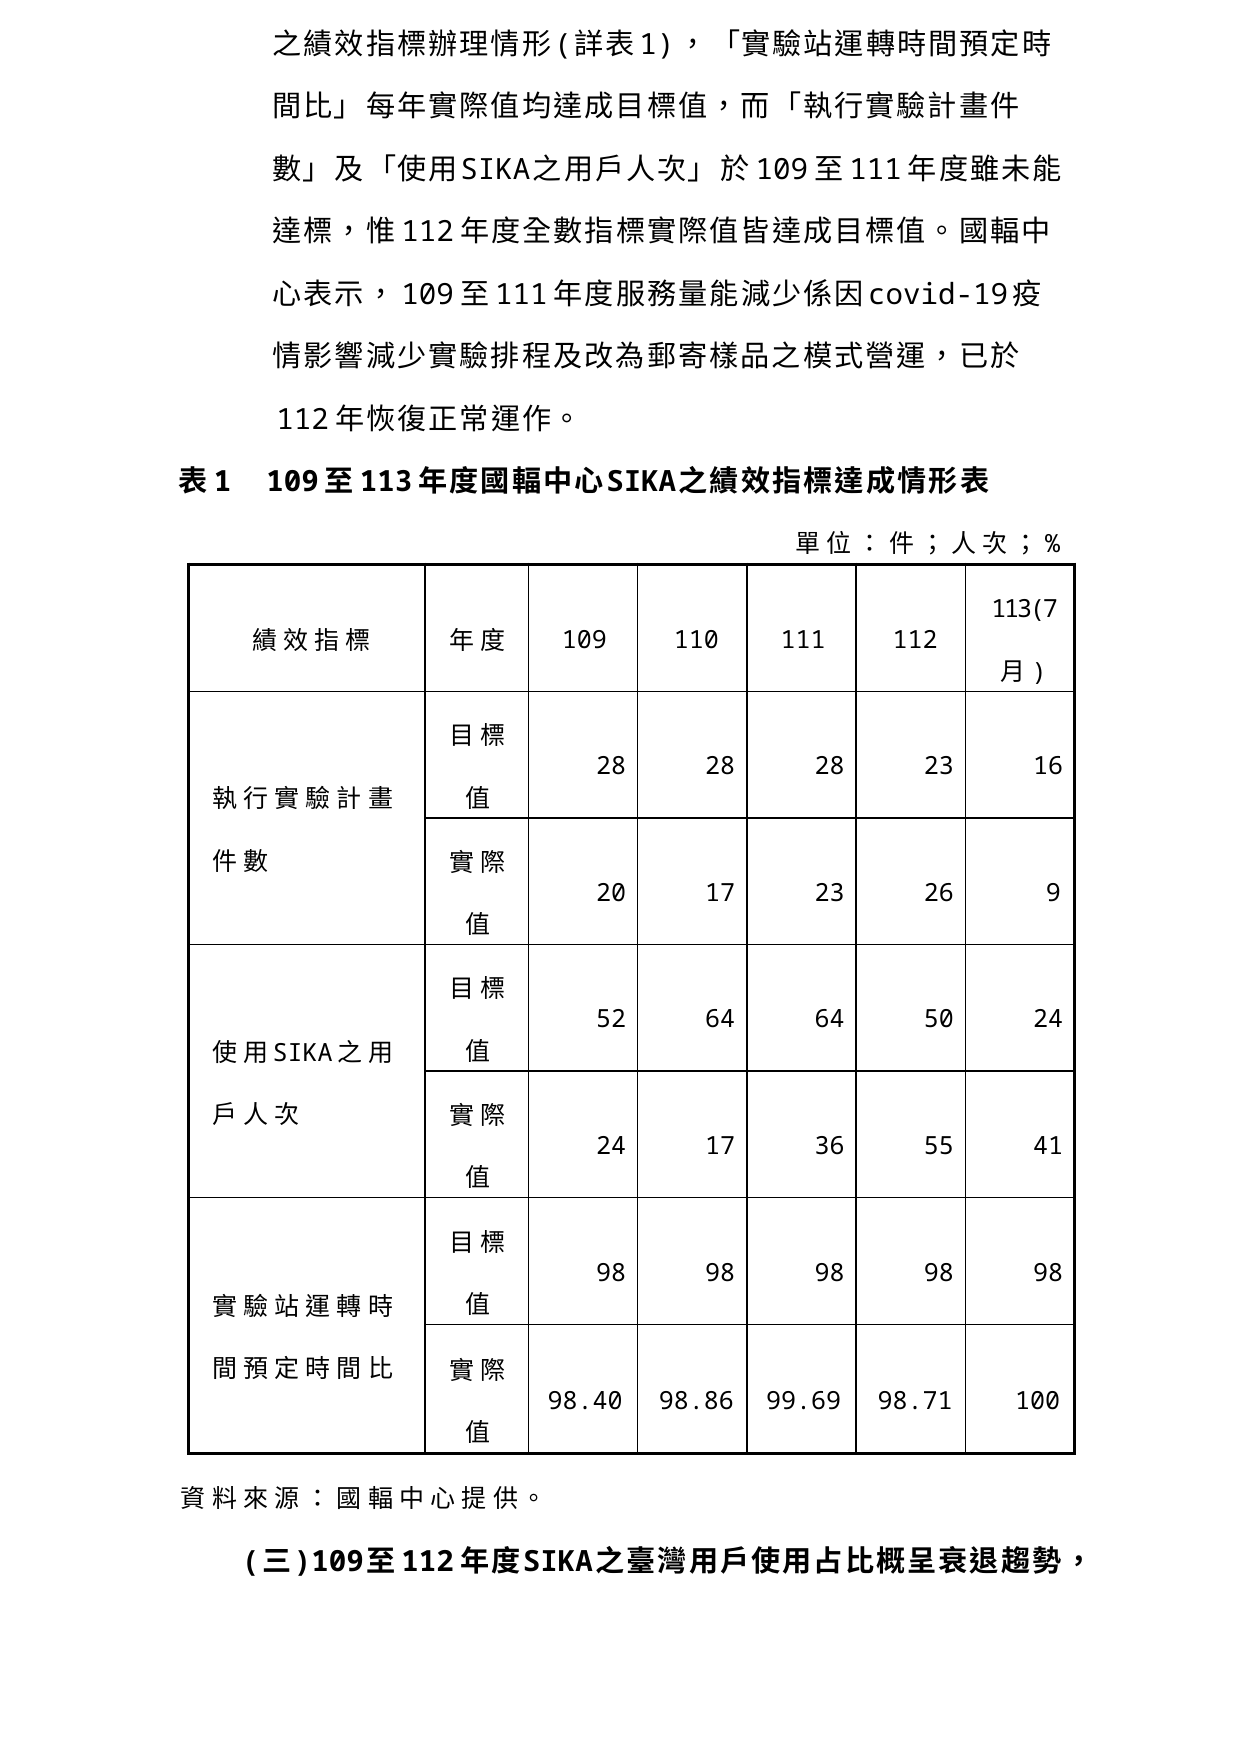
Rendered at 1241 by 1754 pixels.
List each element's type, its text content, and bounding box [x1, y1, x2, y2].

table_cell 98 [748, 1198, 855, 1323]
table_cell 41 [966, 1072, 1073, 1197]
table_header 績效指標 [190, 566, 424, 691]
table_cell 執行實驗計畫件數 [190, 692, 424, 944]
table_cell 26 [857, 819, 965, 944]
table_cell 23 [857, 692, 965, 817]
table_cell 23 [748, 819, 855, 944]
table_cell 目標值 [426, 1198, 528, 1323]
table_cell 28 [748, 692, 855, 817]
table_cell 98.86 [638, 1325, 746, 1452]
table_cell 實際值 [426, 1325, 528, 1452]
table_header 112 [857, 566, 965, 691]
table_cell 24 [529, 1072, 637, 1197]
text 單位：件；人次；% [177, 500, 1063, 562]
table_cell 28 [529, 692, 637, 817]
table_cell 24 [966, 945, 1073, 1070]
table_cell 98.40 [529, 1325, 637, 1452]
table_cell 目標值 [426, 945, 528, 1070]
table_cell 98 [529, 1198, 637, 1323]
table_cell 98 [966, 1198, 1073, 1323]
table_cell 目標值 [426, 692, 528, 817]
table_cell 9 [966, 819, 1073, 944]
table_cell 17 [638, 819, 746, 944]
table_cell 52 [529, 945, 637, 1070]
table_cell 98 [638, 1198, 746, 1323]
table_cell 64 [638, 945, 746, 1070]
table_cell 36 [748, 1072, 855, 1197]
table_cell 28 [638, 692, 746, 817]
table_cell 100 [966, 1325, 1073, 1452]
text 國輻中心SIKA之運轉維護訂有「執行實驗計畫件數」、「使用SIKA之用戶人次」及「實驗站運轉時間預定時間比」等3項績效指標，依該中心提供109至113年度SIKA之績效指標辦理情形(詳表1)，「實驗站運轉時間預定時間比」每年實際值均達成目標值，而「執行實驗計畫件數」及「使用SIKA之用戶人次」於109至111年度雖未能達標，惟112年度全數指標實際值皆達成目標值。國輻中心表示，109至111年度服務量能減少係因covid-19疫情影響減少實驗排程及改為郵寄樣品之模式營運，已於112年恢復正常運作。 [266, 0, 1063, 437]
table_header 年度 [426, 566, 528, 691]
table_cell 64 [748, 945, 855, 1070]
text 資料來源：國輻中心提供。 [177, 1455, 1063, 1517]
table_cell 55 [857, 1072, 965, 1197]
table_cell 使用SIKA之用戶人次 [190, 945, 424, 1197]
text 表1 109至113年度國輻中心SIKA之績效指標達成情形表 [177, 437, 1063, 500]
table_cell 16 [966, 692, 1073, 817]
table_cell 98.71 [857, 1325, 965, 1452]
table_header 113(7月) [966, 566, 1073, 691]
table_cell 98 [857, 1198, 965, 1323]
table_header 110 [638, 566, 746, 691]
table_cell 實際值 [426, 819, 528, 944]
table_cell 實際值 [426, 1072, 528, 1197]
table_cell 實驗站運轉時間預定時間比 [190, 1198, 424, 1452]
table_cell 17 [638, 1072, 746, 1197]
table_cell 99.69 [748, 1325, 855, 1452]
text (三)109至112年度SIKA之臺灣用戶使用占比概呈衰退趨勢，允宜提升臺灣研究團隊使用比率，俾提升我國中子研究量能 [236, 1517, 1063, 1580]
table_header 111 [748, 566, 855, 691]
table_cell 50 [857, 945, 965, 1070]
table_header 109 [529, 566, 637, 691]
table_cell 20 [529, 819, 637, 944]
